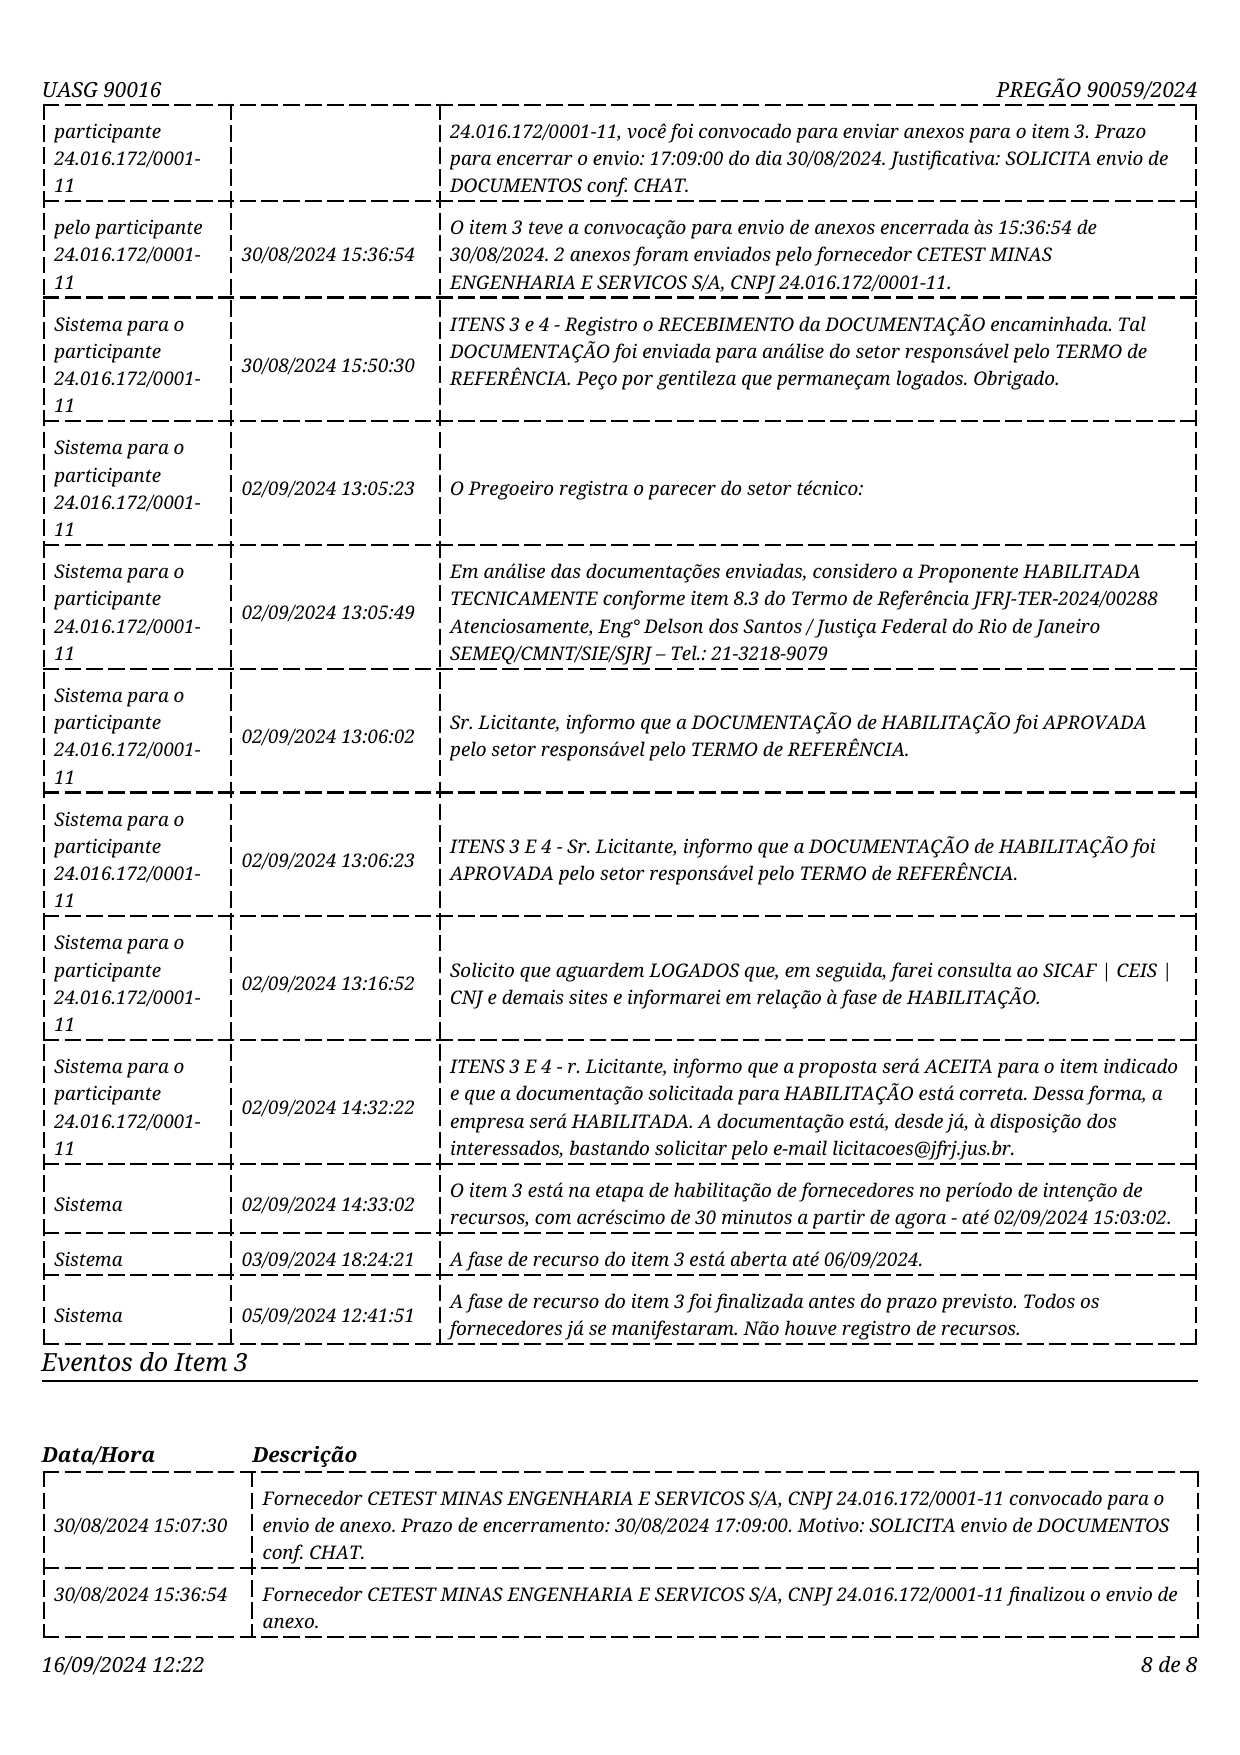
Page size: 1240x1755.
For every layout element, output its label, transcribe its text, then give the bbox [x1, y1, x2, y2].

table_cell ITENS 3 E 4 - Sr. Licitante, informo que a DOCUMENTAÇÃO de HABILITAÇÃO foi APROVADA pelo setor responsável pelo TERMO de REFERÊNCIA. [440, 791, 1196, 915]
table_cell O Pregoeiro registra o parecer do setor técnico: [440, 420, 1196, 544]
text Data/Hora Descrição [42, 1440, 1200, 1468]
table_cell Sistema [44, 1232, 231, 1274]
table_cell Em análise das documentações enviadas, considero a Proponente HABILITADA TECNICAMENTE conforme item 8.3 do Termo de Referência JFRJ-TER-2024/00288 Atenciosamente, Eng° Delson dos Santos / Justiça Federal do Rio de Janeiro SEMEQ/CMNT/SIE/SJRJ – Tel.: 21-3218-9079 [440, 544, 1196, 668]
table_cell ITENS 3 e 4 - Registro o RECEBIMENTO da DOCUMENTAÇÃO encaminhada. Tal DOCUMENTAÇÃO foi enviada para análise do setor responsável pelo TERMO de REFERÊNCIA. Peço por gentileza que permaneçam logados. Obrigado. [440, 296, 1196, 420]
table_cell 30/08/2024 15:36:54 [231, 200, 439, 296]
table_cell O item 3 teve a convocação para envio de anexos encerrada às 15:36:54 de 30/08/2024. 2 anexos foram enviados pelo fornecedor CETEST MINAS ENGENHARIA E SERVICOS S/A, CNPJ 24.016.172/0001-11. [440, 200, 1196, 296]
table_cell 02/09/2024 13:06:02 [231, 668, 439, 791]
table_cell Sistema para o participante 24.016.172/0001-11 [44, 544, 231, 668]
table_cell Sistema para o participante 24.016.172/0001-11 [44, 791, 231, 915]
table_cell 24.016.172/0001-11, você foi convocado para enviar anexos para o item 3. Prazo para encerrar o envio: 17:09:00 do dia 30/08/2024. Justificativa: SOLICITA envio de DOCUMENTOS conf. CHAT. [440, 104, 1196, 200]
table_cell 02/09/2024 14:33:02 [231, 1163, 439, 1232]
table_cell Sistema [44, 1274, 231, 1343]
table_cell Sistema para o participante 24.016.172/0001-11 [44, 668, 231, 791]
table_cell Sistema para o participante 24.016.172/0001-11 [44, 915, 231, 1039]
table_cell 03/09/2024 18:24:21 [231, 1232, 439, 1274]
table_cell Fornecedor CETEST MINAS ENGENHARIA E SERVICOS S/A, CNPJ 24.016.172/0001-11 finalizou o envio de anexo. [252, 1567, 1198, 1636]
table_cell Solicito que aguardem LOGADOS que, em seguida, farei consulta ao SICAF | CEIS | CNJ e demais sites e informarei em relação à fase de HABILITAÇÃO. [440, 915, 1196, 1039]
table_cell 30/08/2024 15:36:54 [44, 1567, 252, 1636]
table_header Fornecedor CETEST MINAS ENGENHARIA E SERVICOS S/A, CNPJ 24.016.172/0001-11 convocado para o envio de anexo. Prazo de encerramento: 30/08/2024 17:09:00. Motivo: SOLICITA envio de DOCUMENTOS conf. CHAT. [252, 1471, 1198, 1567]
table_cell A fase de recurso do item 3 foi finalizada antes do prazo previsto. Todos os fornecedores já se manifestaram. Não houve registro de recursos. [440, 1274, 1196, 1343]
table_cell 02/09/2024 14:32:22 [231, 1039, 439, 1163]
table_cell pelo participante 24.016.172/0001-11 [44, 200, 231, 296]
table_cell 02/09/2024 13:16:52 [231, 915, 439, 1039]
table_cell 02/09/2024 13:05:23 [231, 420, 439, 544]
table_cell participante 24.016.172/0001-11 [44, 104, 231, 200]
table_cell A fase de recurso do item 3 está aberta até 06/09/2024. [440, 1232, 1196, 1274]
table_cell ITENS 3 E 4 - r. Licitante, informo que a proposta será ACEITA para o item indicado e que a documentação solicitada para HABILITAÇÃO está correta. Dessa forma, a empresa será HABILITADA. A documentação está, desde já, à disposição dos interessados, bastando solicitar pelo e-mail licitacoes@jfrj.jus.br. [440, 1039, 1196, 1163]
table_cell Sistema para o participante 24.016.172/0001-11 [44, 420, 231, 544]
table_cell [231, 104, 439, 200]
table_cell 05/09/2024 12:41:51 [231, 1274, 439, 1343]
subtitle Eventos do Item 3 [41, 1345, 1200, 1379]
table_cell Sistema para o participante 24.016.172/0001-11 [44, 296, 231, 420]
table_cell 02/09/2024 13:06:23 [231, 791, 439, 915]
table_header 30/08/2024 15:07:30 [44, 1471, 252, 1567]
table_cell Sistema para o participante 24.016.172/0001-11 [44, 1039, 231, 1163]
table_cell Sr. Licitante, informo que a DOCUMENTAÇÃO de HABILITAÇÃO foi APROVADA pelo setor responsável pelo TERMO de REFERÊNCIA. [440, 668, 1196, 791]
table_cell O item 3 está na etapa de habilitação de fornecedores no período de intenção de recursos, com acréscimo de 30 minutos a partir de agora - até 02/09/2024 15:03:02. [440, 1163, 1196, 1232]
table_cell 30/08/2024 15:50:30 [231, 296, 439, 420]
table_cell 02/09/2024 13:05:49 [231, 544, 439, 668]
table_cell Sistema [44, 1163, 231, 1232]
